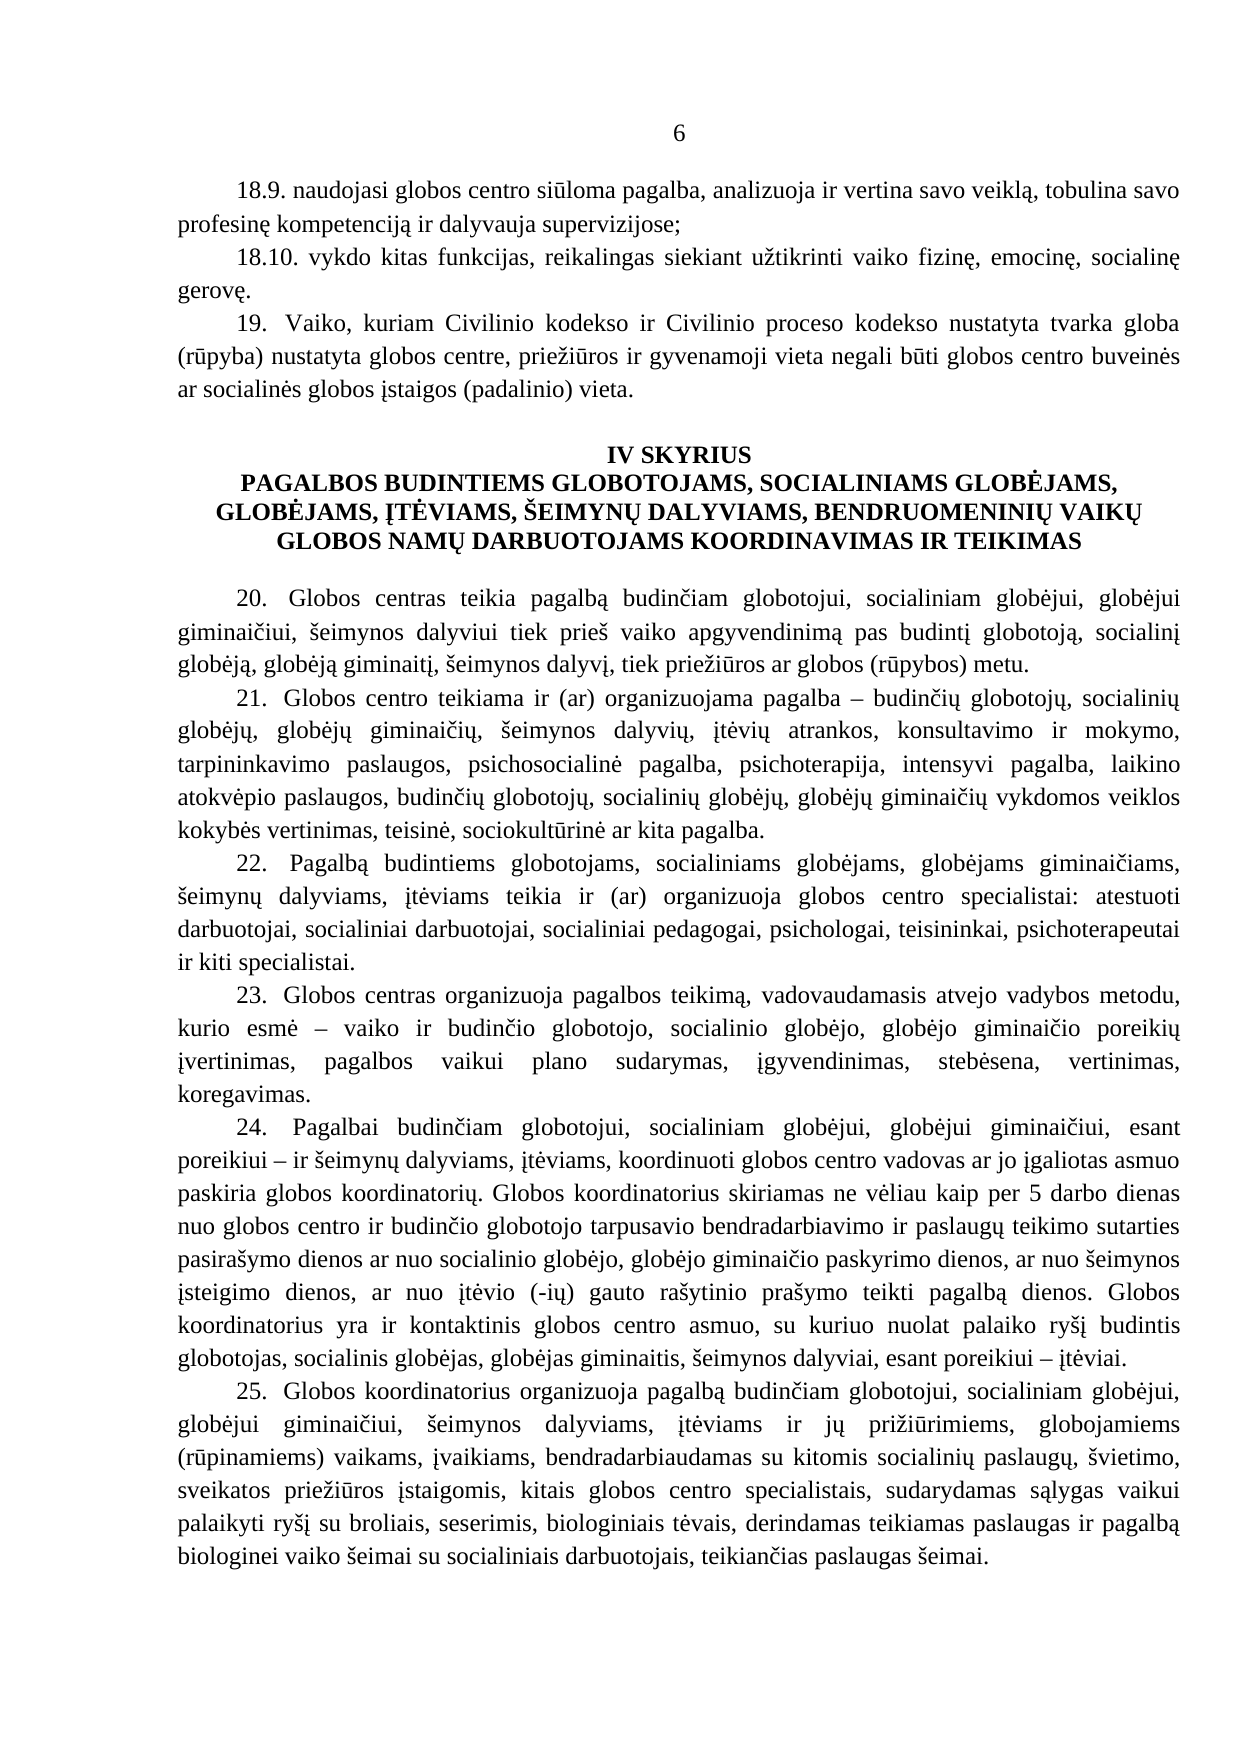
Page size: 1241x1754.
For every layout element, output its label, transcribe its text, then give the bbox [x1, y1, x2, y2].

text 24. Pagalbai budinčiam globotojui, socialiniam globėjui, globėjui giminaičiui, esant poreikiui – ir šeimynų dalyviams, įtėviams, koordinuoti globos centro vadovas ar jo įgaliotas asmuo paskiria globos koordinatorių. Globos koordinatorius skiriamas ne vėliau kaip per 5 darbo dienas nuo globos centro ir budinčio globotojo tarpusavio bendradarbiavimo ir paslaugų teikimo sutarties pasirašymo dienos ar nuo socialinio globėjo, globėjo giminaičio paskyrimo dienos, ar nuo šeimynos įsteigimo dienos, ar nuo įtėvio (-ių) gauto rašytinio prašymo teikti pagalbą dienos. Globos koordinatorius yra ir kontaktinis globos centro asmuo, su kuriuo nuolat palaiko ryšį budintis globotojas, socialinis globėjas, globėjas giminaitis, šeimynos dalyviai, esant poreikiui – įtėviai. [177, 1112, 1181, 1372]
text 21. Globos centro teikiama ir (ar) organizuojama pagalba – budinčių globotojų, socialinių globėjų, globėjų giminaičių, šeimynos dalyvių, įtėvių atrankos, konsultavimo ir mokymo, tarpininkavimo paslaugos, psichosocialinė pagalba, psichoterapija, intensyvi pagalba, laikino atokvėpio paslaugos, budinčių globotojų, socialinių globėjų, globėjų giminaičių vykdomos veiklos kokybės vertinimas, teisinė, sociokultūrinė ar kita pagalba. [177, 683, 1181, 843]
text 19. Vaiko, kuriam Civilinio kodekso ir Civilinio proceso kodekso nustatyta tvarka globa (rūpyba) nustatyta globos centre, priežiūros ir gyvenamoji vieta negali būti globos centro buveinės ar socialinės globos įstaigos (padalinio) vieta. [177, 308, 1181, 402]
text PAGALBOS BUDINTIEMS GLOBOTOJAMS, SOCIALINIAMS GLOBĖJAMS, GLOBĖJAMS, ĮTĖVIAMS, ŠEIMYNŲ DALYVIAMS, BENDRUOMENINIŲ VAIKŲ GLOBOS NAMŲ DARBUOTOJAMS KOORDINAVIMAS IR TEIKIMAS [177, 468, 1181, 555]
text 23. Globos centras organizuoja pagalbos teikimą, vadovaudamasis atvejo vadybos metodu, kurio esmė – vaiko ir budinčio globotojo, socialinio globėjo, globėjo giminaičio poreikių įvertinimas, pagalbos vaikui plano sudarymas, įgyvendinimas, stebėsena, vertinimas, koregavimas. [177, 980, 1181, 1108]
text 20. Globos centras teikia pagalbą budinčiam globotojui, socialiniam globėjui, globėjui giminaičiui, šeimynos dalyviui tiek prieš vaiko apgyvendinimą pas budintį globotoją, socialinį globėją, globėją giminaitį, šeimynos dalyvį, tiek priežiūros ar globos (rūpybos) metu. [177, 583, 1181, 678]
text IV SKYRIUS [177, 440, 1181, 468]
text 18.9. naudojasi globos centro siūloma pagalba, analizuoja ir vertina savo veiklą, tobulina savo profesinę kompetenciją ir dalyvauja supervizijose; [177, 176, 1181, 237]
text 18.10. vykdo kitas funkcijas, reikalingas siekiant užtikrinti vaiko fizinę, emocinę, socialinę gerovę. [177, 242, 1181, 303]
text 22. Pagalbą budintiems globotojams, socialiniams globėjams, globėjams giminaičiams, šeimynų dalyviams, įtėviams teikia ir (ar) organizuoja globos centro specialistai: atestuoti darbuotojai, socialiniai darbuotojai, socialiniai pedagogai, psichologai, teisininkai, psichoterapeutai ir kiti specialistai. [177, 848, 1181, 976]
text 25. Globos koordinatorius organizuoja pagalbą budinčiam globotojui, socialiniam globėjui, globėjui giminaičiui, šeimynos dalyviams, įtėviams ir jų prižiūrimiems, globojamiems (rūpinamiems) vaikams, įvaikiams, bendradarbiaudamas su kitomis socialinių paslaugų, švietimo, sveikatos priežiūros įstaigomis, kitais globos centro specialistais, sudarydamas sąlygas vaikui palaikyti ryšį su broliais, seserimis, biologiniais tėvais, derindamas teikiamas paslaugas ir pagalbą biologinei vaiko šeimai su socialiniais darbuotojais, teikiančias paslaugas šeimai. [177, 1376, 1181, 1570]
